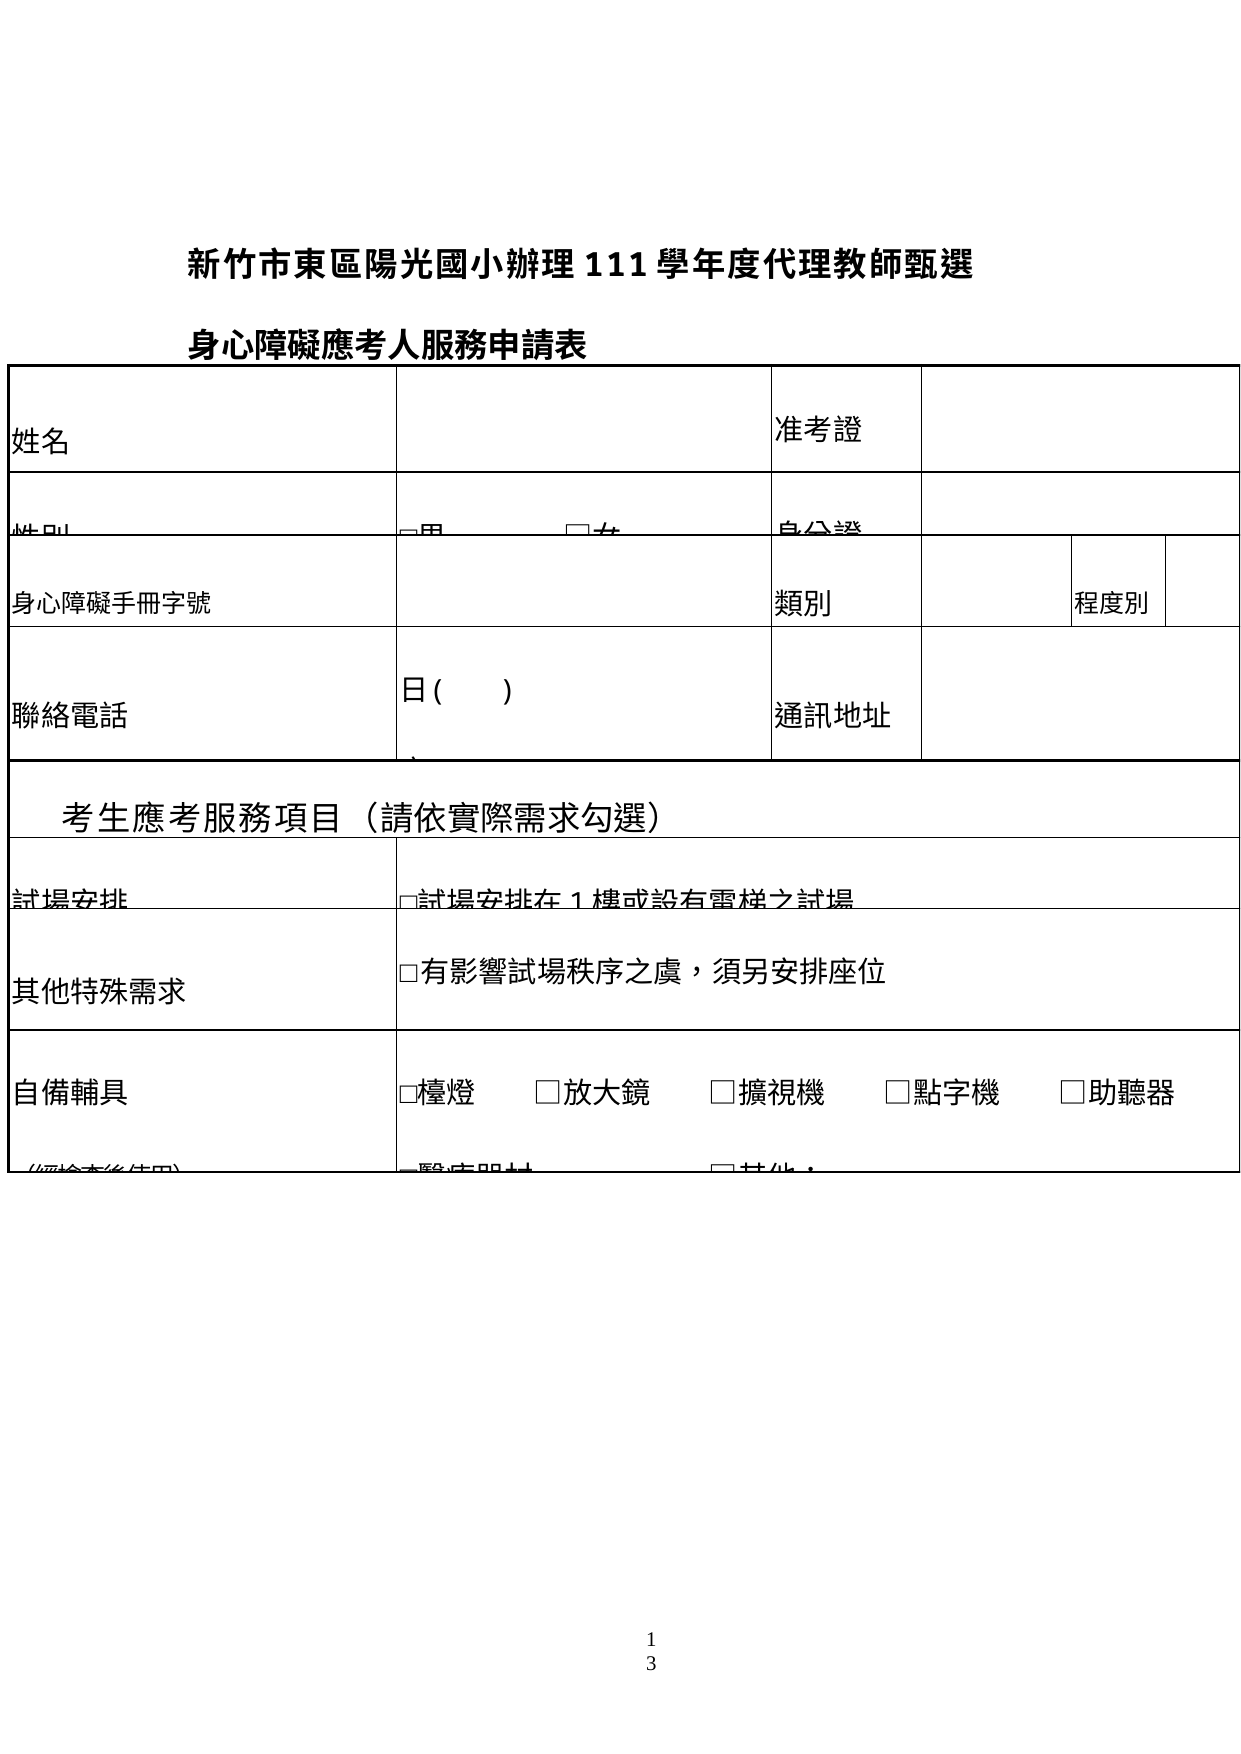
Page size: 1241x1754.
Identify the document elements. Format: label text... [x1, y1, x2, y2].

table_cell 試場安排 [10, 838, 396, 908]
table_cell 程度別 [1072, 536, 1165, 626]
table_cell 日( ) 夜( ) 行動電話 [397, 627, 771, 759]
table_cell 通訊地址 [772, 627, 921, 759]
table_cell [922, 473, 1239, 534]
table_header 准考證 號碼 [772, 367, 921, 471]
table_cell [1166, 536, 1239, 626]
table_cell 自備輔具 （經檢查後使用） [10, 1031, 396, 1171]
table_cell □有影響試場秩序之虞，須另安排座位 □其他： [397, 909, 1239, 1029]
table_cell □試場安排在1樓或設有電梯之試場 [397, 838, 1239, 908]
table_cell □檯燈 □放大鏡 □擴視機 □點字機 □助聽器 □醫療器材 □其他： [397, 1031, 1239, 1171]
table_cell 性別 [10, 473, 396, 534]
table_cell 身分證 字號 [772, 473, 921, 534]
table_cell [397, 536, 771, 626]
table_header 姓名 [10, 367, 396, 471]
table_cell [922, 627, 1239, 759]
text 新竹市東區陽光國小辦理111學年度代理教師甄選 [187, 220, 1106, 283]
table_cell □男 □女 [567, 525, 588, 534]
table_cell 聯絡電話 [10, 627, 396, 759]
table_header [922, 367, 1239, 471]
text 身心障礙應考人服務申請表 [187, 301, 1106, 364]
table_cell □男 □女 [397, 473, 771, 534]
table_cell [922, 536, 1071, 626]
table_cell 考生應考服務項目（請依實際需求勾選） [10, 762, 1239, 837]
table_cell 類別 [772, 536, 921, 626]
table_cell 身心障礙手冊字號 [10, 536, 396, 626]
table_header [397, 367, 771, 471]
table_cell 其他特殊需求 [10, 909, 396, 1029]
